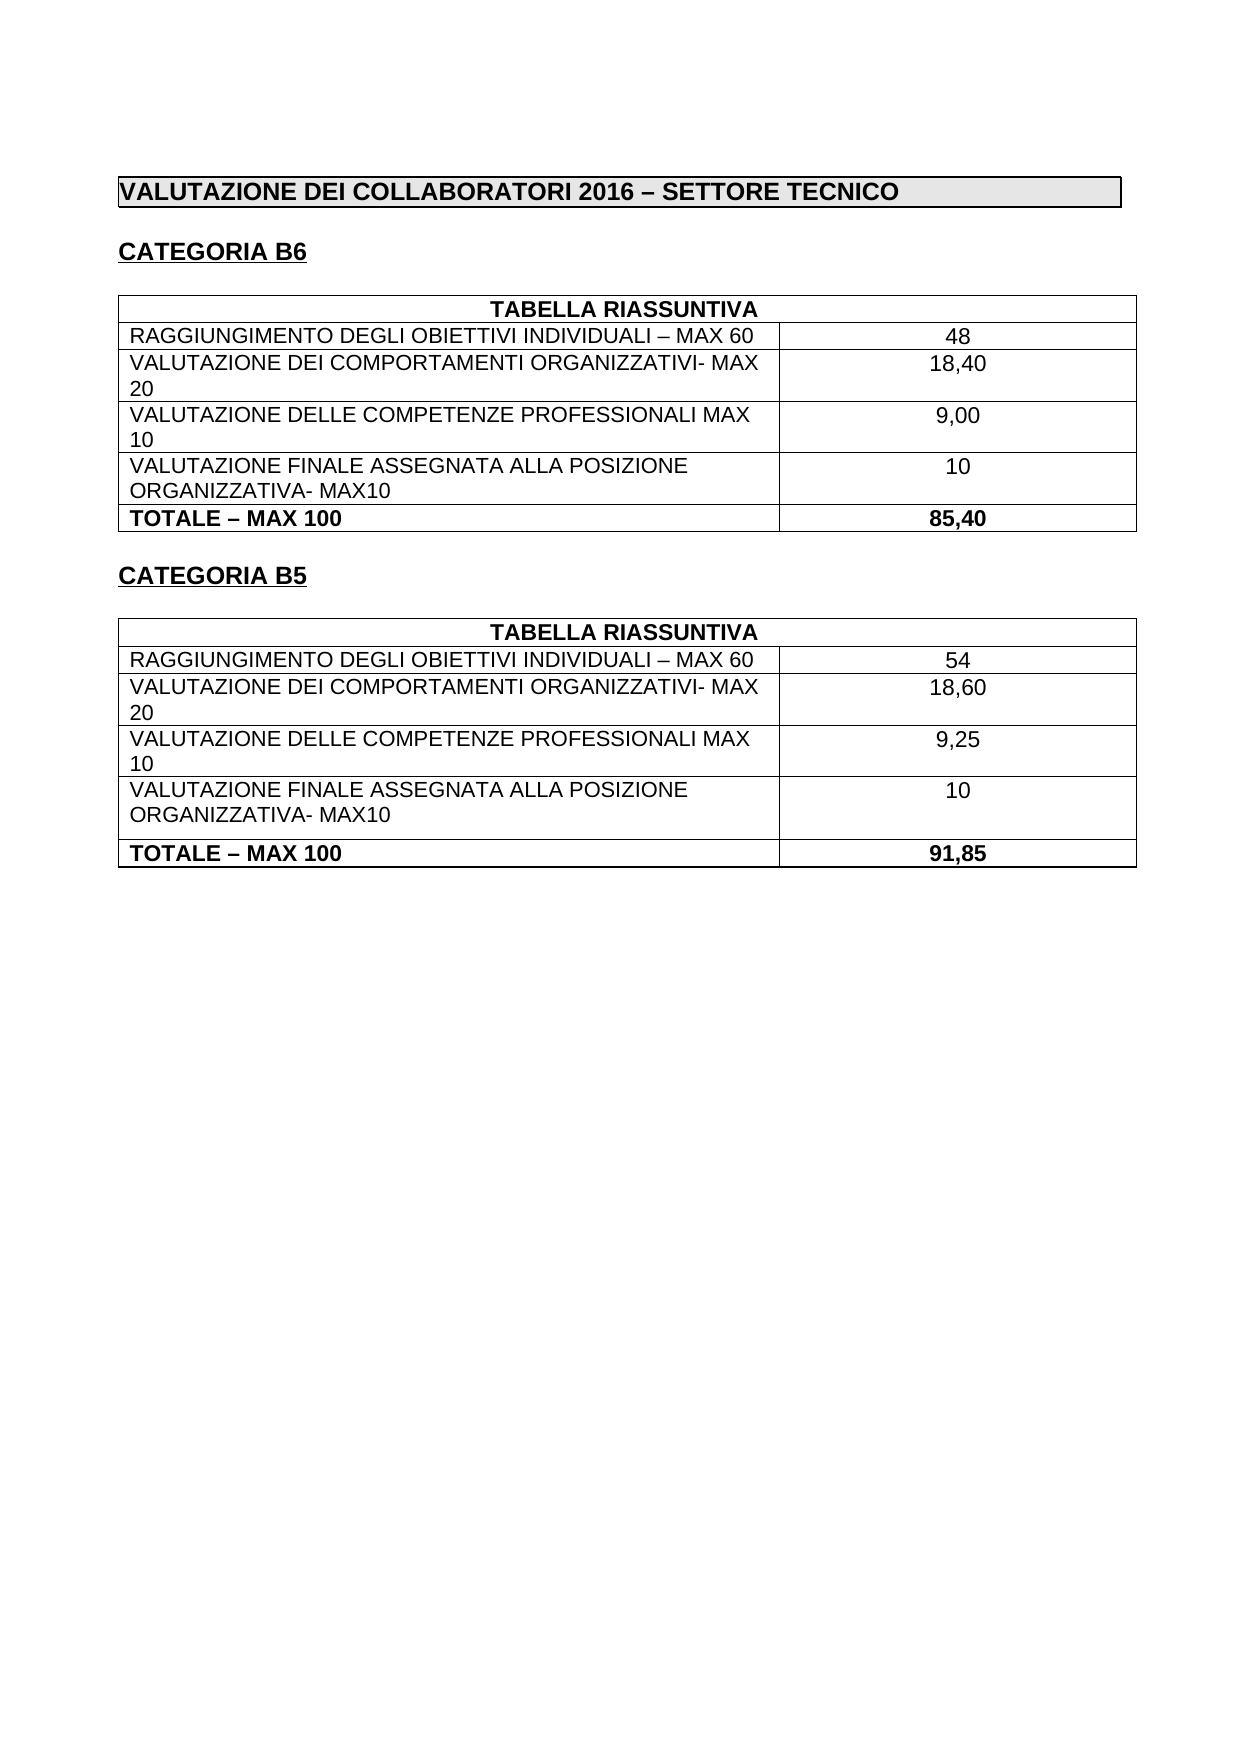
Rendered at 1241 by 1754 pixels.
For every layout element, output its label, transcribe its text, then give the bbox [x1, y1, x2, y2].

table_cell RAGGIUNGIMENTO DEGLI OBIETTIVI INDIVIDUALI – MAX 60 [119, 323, 779, 349]
table_cell 54 [780, 647, 1136, 673]
table_cell VALUTAZIONE FINALE ASSEGNATA ALLA POSIZIONE ORGANIZZATIVA- MAX10 [119, 453, 779, 504]
table_cell 9,00 [780, 402, 1136, 452]
table_cell 10 [780, 777, 1136, 839]
table_cell VALUTAZIONE DEI COMPORTAMENTI ORGANIZZATIVI- MAX 20 [119, 350, 779, 401]
table_cell VALUTAZIONE DELLE COMPETENZE PROFESSIONALI MAX 10 [119, 726, 779, 776]
table_header TABELLA RIASSUNTIVA [119, 296, 1136, 322]
text VALUTAZIONE DEI COLLABORATORI 2016 – SETTORE TECNICO [119, 178, 1120, 206]
table_cell 10 [780, 453, 1136, 504]
table_cell TOTALE – MAX 100 [119, 505, 779, 531]
table_cell 91,85 [780, 840, 1136, 866]
table_cell 18,40 [780, 350, 1136, 401]
text CATEGORIA B5 [118, 561, 1122, 589]
table_cell RAGGIUNGIMENTO DEGLI OBIETTIVI INDIVIDUALI – MAX 60 [119, 647, 779, 673]
table_cell VALUTAZIONE DELLE COMPETENZE PROFESSIONALI MAX 10 [119, 402, 779, 452]
text CATEGORIA B6 [118, 237, 1122, 266]
table_cell 9,25 [780, 726, 1136, 776]
table_header TABELLA RIASSUNTIVA [119, 619, 1136, 646]
table_cell 18,60 [780, 674, 1136, 724]
table_cell 85,40 [780, 505, 1136, 531]
table_cell 48 [780, 323, 1136, 349]
table_cell TOTALE – MAX 100 [119, 840, 779, 866]
table_cell VALUTAZIONE FINALE ASSEGNATA ALLA POSIZIONE ORGANIZZATIVA- MAX10 [119, 777, 779, 839]
table_cell VALUTAZIONE DEI COMPORTAMENTI ORGANIZZATIVI- MAX 20 [119, 674, 779, 724]
